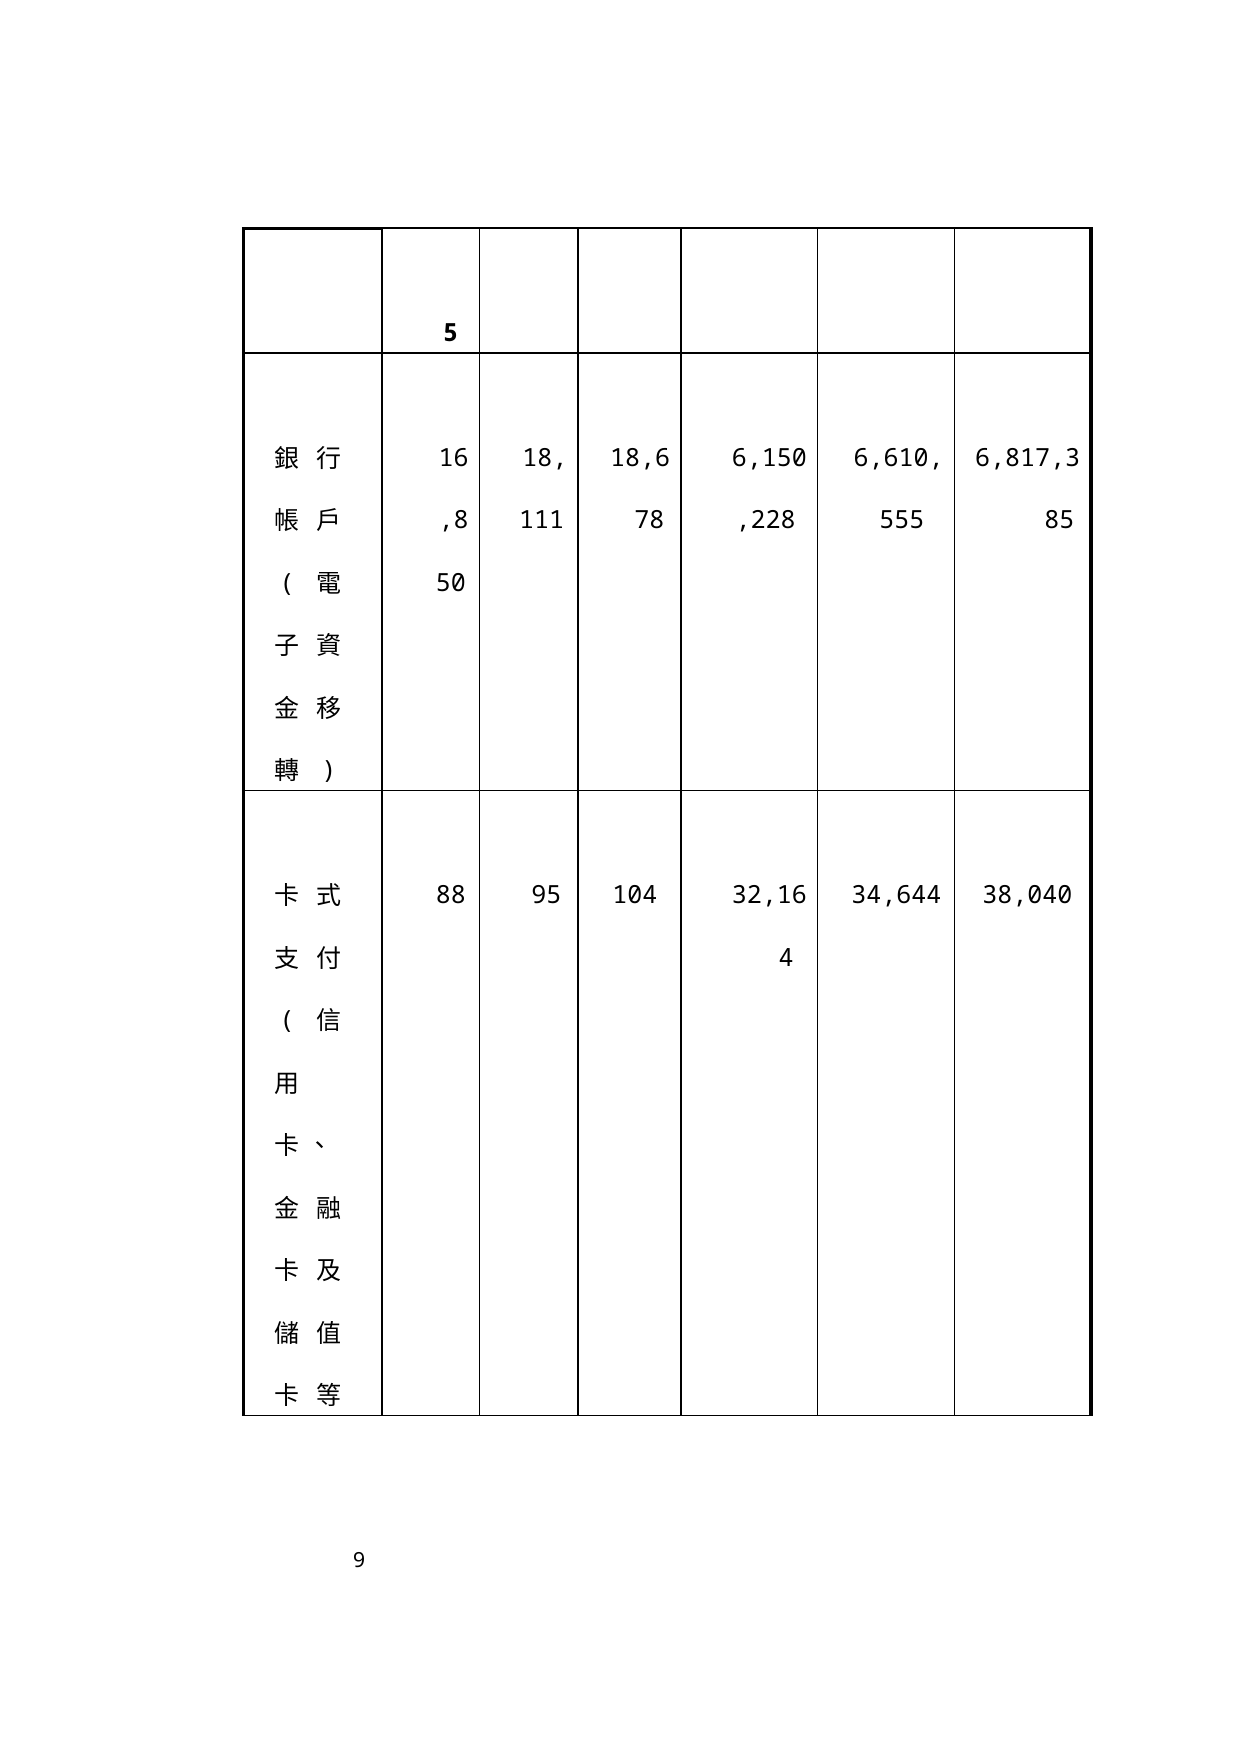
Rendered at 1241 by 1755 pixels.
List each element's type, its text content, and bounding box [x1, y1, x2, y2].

table_cell [579, 229, 680, 352]
table_cell 6,610,555 [818, 354, 954, 790]
table_cell 5 [383, 229, 479, 352]
table_cell 6,150,228 [682, 354, 817, 790]
table_cell [682, 229, 817, 352]
table_cell 38,040 [955, 791, 1089, 1415]
table_cell 88 [383, 791, 479, 1415]
table_cell 32,164 [682, 791, 817, 1415]
table_cell 銀行帳戶 (電子資金移轉) [245, 354, 381, 790]
table_cell 16,850 [383, 354, 479, 790]
table_cell [480, 229, 577, 352]
table_cell 34,644 [818, 791, 954, 1415]
table_cell 6,817,385 [955, 354, 1089, 790]
table_cell [955, 229, 1089, 352]
table_cell 18,111 [480, 354, 577, 790]
table_cell 18,678 [579, 354, 680, 790]
table_cell 95 [480, 791, 577, 1415]
table_header [245, 230, 381, 352]
table_cell [818, 229, 954, 352]
table_cell 104 [579, 791, 680, 1415]
table_cell 卡式支付 (信用卡、金融卡及儲值卡等 [245, 791, 381, 1415]
